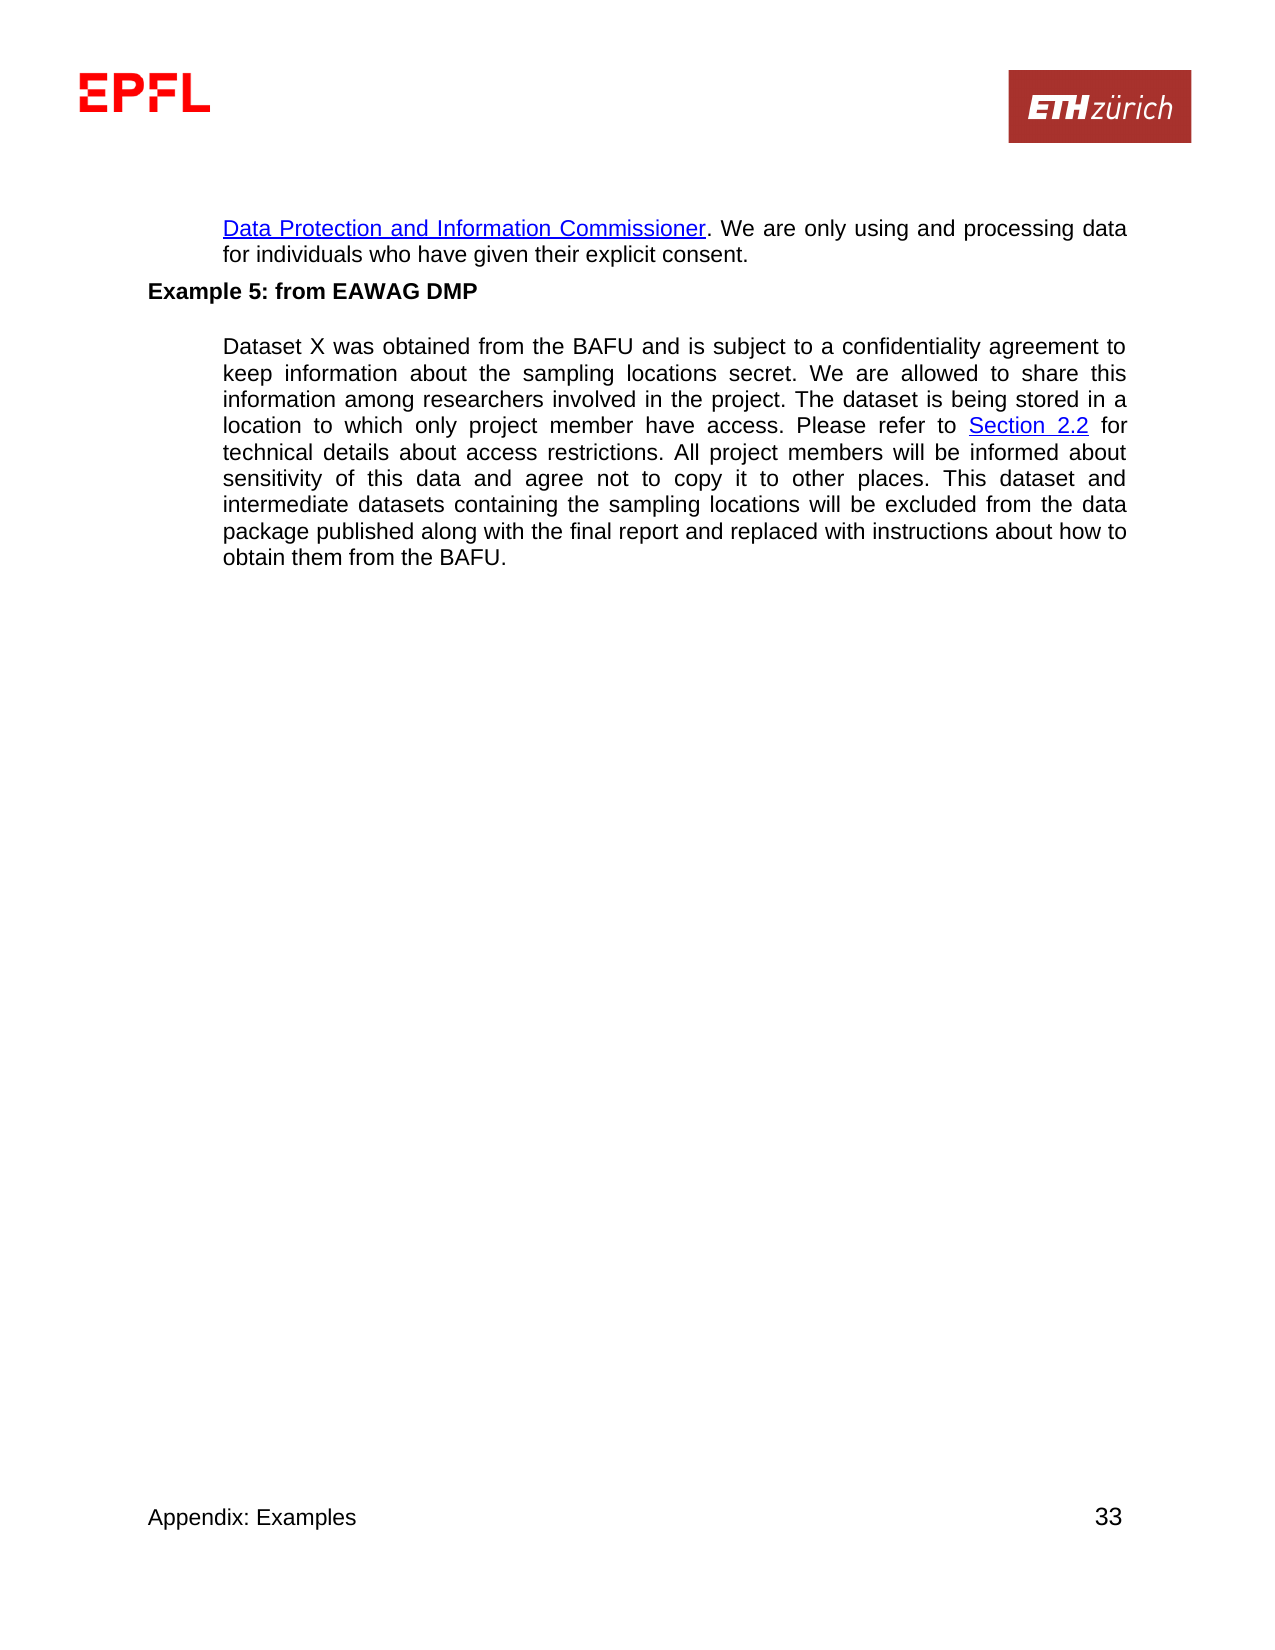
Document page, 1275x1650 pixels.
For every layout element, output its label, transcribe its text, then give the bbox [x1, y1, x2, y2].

text Data Protection and Information Commissioner. We are only using and processing data for individuals who have given their explicit consent. [223, 214, 1127, 267]
text Example 5: from EAWAG DMP [148, 278, 1127, 304]
text Dataset X was obtained from the BAFU and is subject to a confidentiality agreement to keep information about the sampling locations secret. We are allowed to share this information among researchers involved in the project. The dataset is being stored in a location to which only project member have access. Please refer to Section 2.2 for technical details about access restrictions. All project members will be informed about sensitivity of this data and agree not to copy it to other places. This dataset and intermediate datasets containing the sampling locations will be excluded from the data package published along with the final report and replaced with instructions about how to obtain them from the BAFU. [223, 333, 1127, 570]
